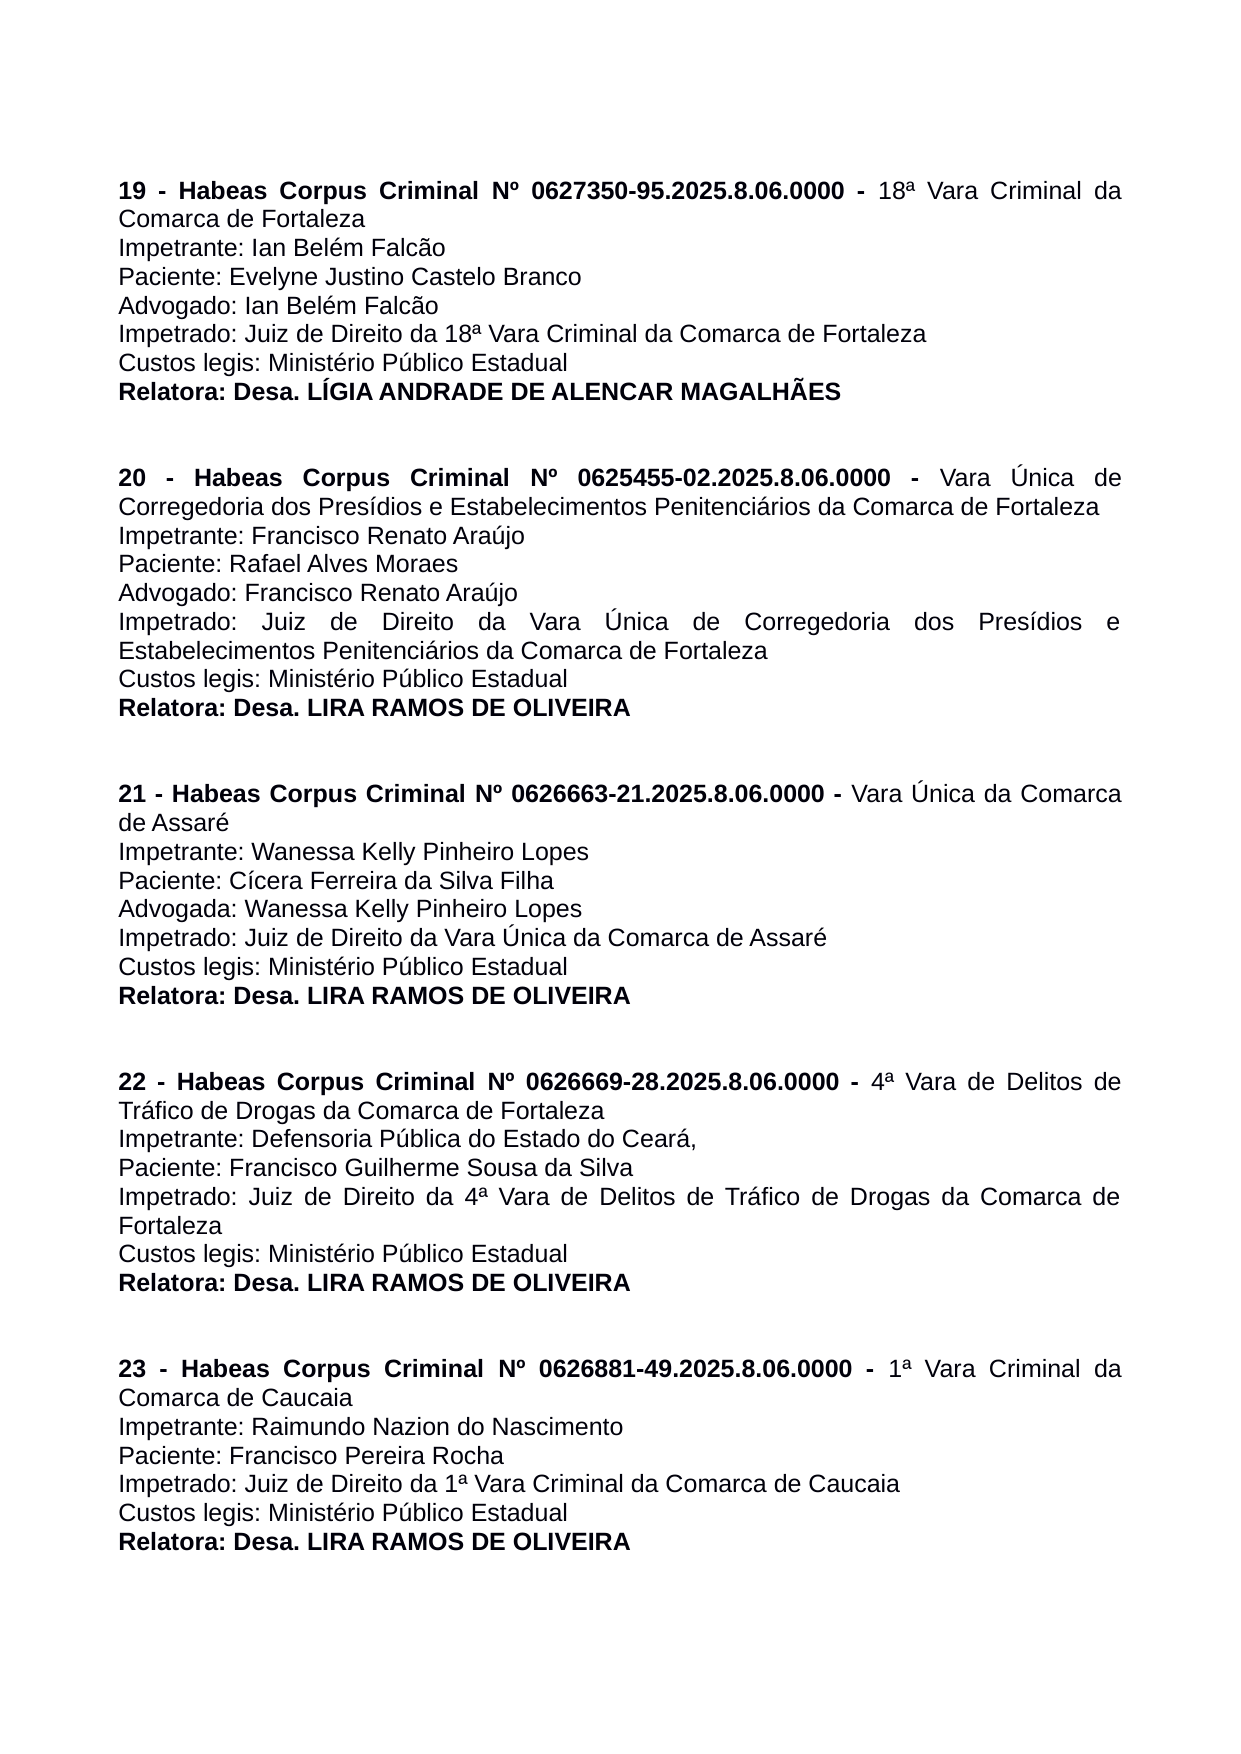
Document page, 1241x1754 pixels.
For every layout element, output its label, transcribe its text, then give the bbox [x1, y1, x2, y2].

text Custos legis: Ministério Público Estadual [118, 348, 1122, 377]
text 22 - Habeas Corpus Criminal Nº 0626669-28.2025.8.06.0000 - 4ª Vara de Delitos de Tráfico de Drogas da Comarca de Fortaleza [118, 1067, 1122, 1124]
text Relatora: Desa. LIRA RAMOS DE OLIVEIRA [118, 1527, 1122, 1556]
text Relatora: Desa. LIRA RAMOS DE OLIVEIRA [118, 981, 1122, 1009]
text 23 - Habeas Corpus Criminal Nº 0626881-49.2025.8.06.0000 - 1ª Vara Criminal da Comarca de Caucaia [118, 1354, 1122, 1412]
text Advogado: Ian Belém Falcão [118, 291, 1122, 319]
text Custos legis: Ministério Público Estadual [118, 664, 1122, 693]
text Paciente: Francisco Guilherme Sousa da Silva [118, 1153, 1122, 1182]
text Impetrado: Juiz de Direito da Vara Única de Corregedoria dos Presídios e Estabelecimentos Penitenciários da Comarca de Fortaleza [118, 607, 1122, 664]
text Advogado: Francisco Renato Araújo [118, 578, 1122, 607]
text Impetrante: Raimundo Nazion do Nascimento [118, 1412, 1122, 1441]
text Custos legis: Ministério Público Estadual [118, 952, 1122, 981]
text Paciente: Cícera Ferreira da Silva Filha [118, 866, 1122, 894]
text Advogada: Wanessa Kelly Pinheiro Lopes [118, 894, 1122, 923]
text 19 - Habeas Corpus Criminal Nº 0627350-95.2025.8.06.0000 - 18ª Vara Criminal da Comarca de Fortaleza [118, 176, 1122, 233]
text Impetrado: Juiz de Direito da Vara Única da Comarca de Assaré [118, 923, 1122, 952]
text Impetrante: Ian Belém Falcão [118, 233, 1122, 262]
text Impetrante: Francisco Renato Araújo [118, 521, 1122, 549]
text Impetrante: Defensoria Pública do Estado do Ceará, [118, 1124, 1122, 1153]
text 20 - Habeas Corpus Criminal Nº 0625455-02.2025.8.06.0000 - Vara Única de Corregedoria dos Presídios e Estabelecimentos Penitenciários da Comarca de Fortaleza [118, 463, 1122, 521]
text Relatora: Desa. LÍGIA ANDRADE DE ALENCAR MAGALHÃES [118, 377, 1122, 406]
text Relatora: Desa. LIRA RAMOS DE OLIVEIRA [118, 693, 1122, 722]
text Impetrante: Wanessa Kelly Pinheiro Lopes [118, 837, 1122, 866]
text Custos legis: Ministério Público Estadual [118, 1498, 1122, 1527]
text Custos legis: Ministério Público Estadual [118, 1239, 1122, 1268]
text Paciente: Francisco Pereira Rocha [118, 1441, 1122, 1469]
text Paciente: Evelyne Justino Castelo Branco [118, 262, 1122, 291]
text Relatora: Desa. LIRA RAMOS DE OLIVEIRA [118, 1268, 1122, 1297]
text 21 - Habeas Corpus Criminal Nº 0626663-21.2025.8.06.0000 - Vara Única da Comarca de Assaré [118, 779, 1122, 837]
text Paciente: Rafael Alves Moraes [118, 549, 1122, 578]
text Impetrado: Juiz de Direito da 1ª Vara Criminal da Comarca de Caucaia [118, 1469, 1122, 1498]
text Impetrado: Juiz de Direito da 4ª Vara de Delitos de Tráfico de Drogas da Comarca de Fortaleza [118, 1182, 1122, 1239]
text Impetrado: Juiz de Direito da 18ª Vara Criminal da Comarca de Fortaleza [118, 319, 1122, 348]
